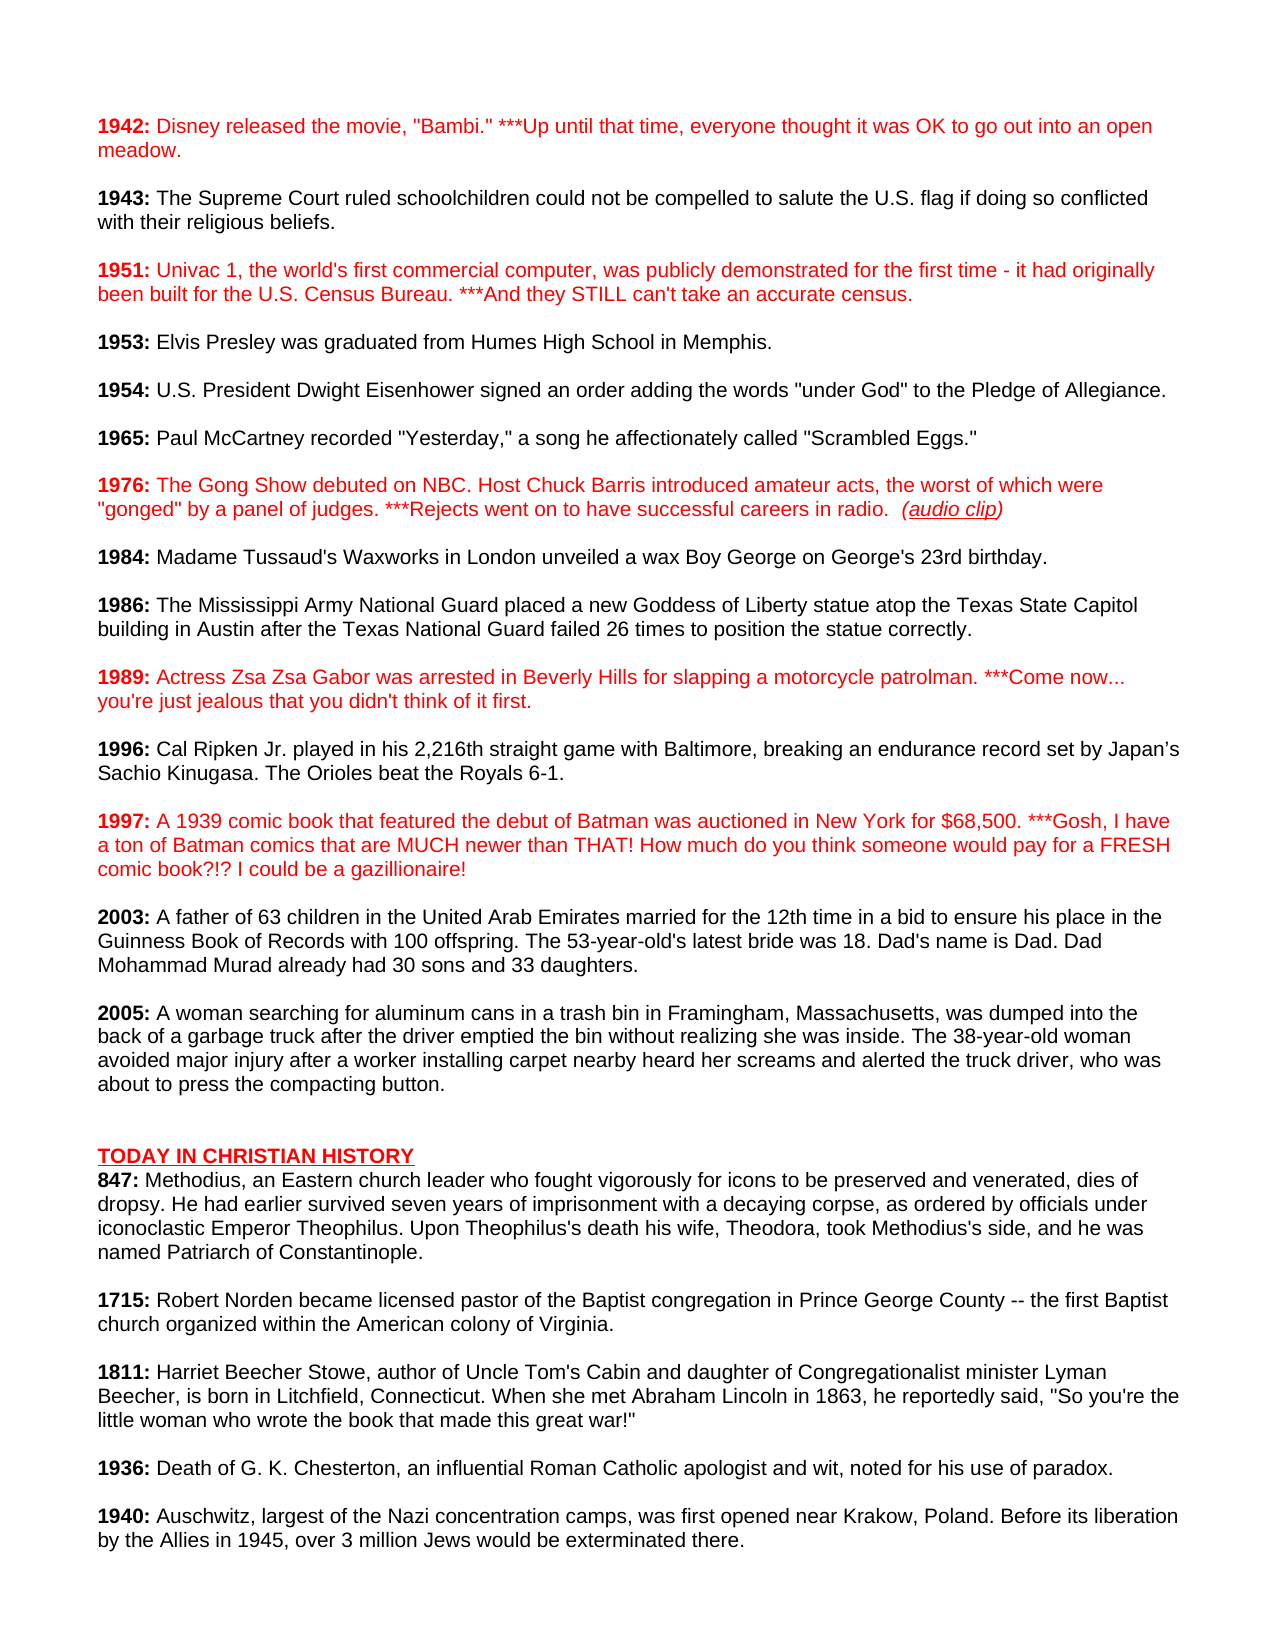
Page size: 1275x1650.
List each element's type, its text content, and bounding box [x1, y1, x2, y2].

text 1715: Robert Norden became licensed pastor of the Baptist congregation in Prince George County -- the first Baptist church organized within the American colony of Virginia. [97, 1288, 1185, 1336]
text 847: Methodius, an Eastern church leader who fought vigorously for icons to be preserved and venerated, dies of dropsy. He had earlier survived seven years of imprisonment with a decaying corpse, as ordered by officials under iconoclastic Emperor Theophilus. Upon Theophilus's death his wife, Theodora, took Methodius's side, and he was named Patriarch of Constantinople. [97, 1168, 1185, 1264]
text 1954: U.S. President Dwight Eisenhower signed an order adding the words "under God" to the Pledge of Allegiance. [97, 377, 1185, 401]
text 1989: Actress Zsa Zsa Gabor was arrested in Beverly Hills for slapping a motorcycle patrolman. ***Come now... you're just jealous that you didn't think of it first. [97, 665, 1185, 713]
text TODAY IN CHRISTIAN HISTORY [97, 1144, 1185, 1168]
text 1943: The Supreme Court ruled schoolchildren could not be compelled to salute the U.S. flag if doing so conflicted with their religious beliefs. [97, 186, 1185, 234]
text 1986: The Mississippi Army National Guard placed a new Goddess of Liberty statue atop the Texas State Capitol building in Austin after the Texas National Guard failed 26 times to position the statue correctly. [97, 593, 1185, 641]
text 1984: Madame Tussaud's Waxworks in London unveiled a wax Boy George on George's 23rd birthday. [97, 545, 1185, 569]
text 1996: Cal Ripken Jr. played in his 2,216th straight game with Baltimore, breaking an endurance record set by Japan’s Sachio Kinugasa. The Orioles beat the Royals 6-1. [97, 737, 1185, 785]
text 1951: Univac 1, the world's first commercial computer, was publicly demonstrated for the first time - it had originally been built for the U.S. Census Bureau. ***And they STILL can't take an accurate census. [97, 258, 1185, 306]
text 1953: Elvis Presley was graduated from Humes High School in Memphis. [97, 329, 1185, 353]
text 1936: Death of G. K. Chesterton, an influential Roman Catholic apologist and wit, noted for his use of paradox. [97, 1456, 1185, 1479]
text 1997: A 1939 comic book that featured the debut of Batman was auctioned in New York for $68,500. ***Gosh, I have a ton of Batman comics that are MUCH newer than THAT! How much do you think someone would pay for a FRESH comic book?!? I could be a gazillionaire! [97, 809, 1185, 881]
text 2003: A father of 63 children in the United Arab Emirates married for the 12th time in a bid to ensure his place in the Guinness Book of Records with 100 offspring. The 53-year-old's latest bride was 18. Dad's name is Dad. Dad Mohammad Murad already had 30 sons and 33 daughters. [97, 904, 1185, 976]
text 1940: Auschwitz, largest of the Nazi concentration camps, was first opened near Krakow, Poland. Before its liberation by the Allies in 1945, over 3 million Jews would be exterminated there. [97, 1503, 1185, 1551]
text 1811: Harriet Beecher Stowe, author of Uncle Tom's Cabin and daughter of Congregationalist minister Lyman Beecher, is born in Litchfield, Connecticut. When she met Abraham Lincoln in 1863, he reportedly said, "So you're the little woman who wrote the book that made this great war!" [97, 1360, 1185, 1432]
text 2005: A woman searching for aluminum cans in a trash bin in Framingham, Massachusetts, was dumped into the back of a garbage truck after the driver emptied the bin without realizing she was inside. The 38-year-old woman avoided major injury after a worker installing carpet nearby heard her screams and alerted the truck driver, who was about to press the compacting button. [97, 1000, 1185, 1096]
text 1942: Disney released the movie, "Bambi." ***Up until that time, everyone thought it was OK to go out into an open meadow. [97, 114, 1185, 162]
text 1976: The Gong Show debuted on NBC. Host Chuck Barris introduced amateur acts, the worst of which were "gonged" by a panel of judges. ***Rejects went on to have successful careers in radio. (audio clip) [97, 473, 1185, 521]
text 1965: Paul McCartney recorded "Yesterday," a song he affectionately called "Scrambled Eggs." [97, 425, 1185, 449]
